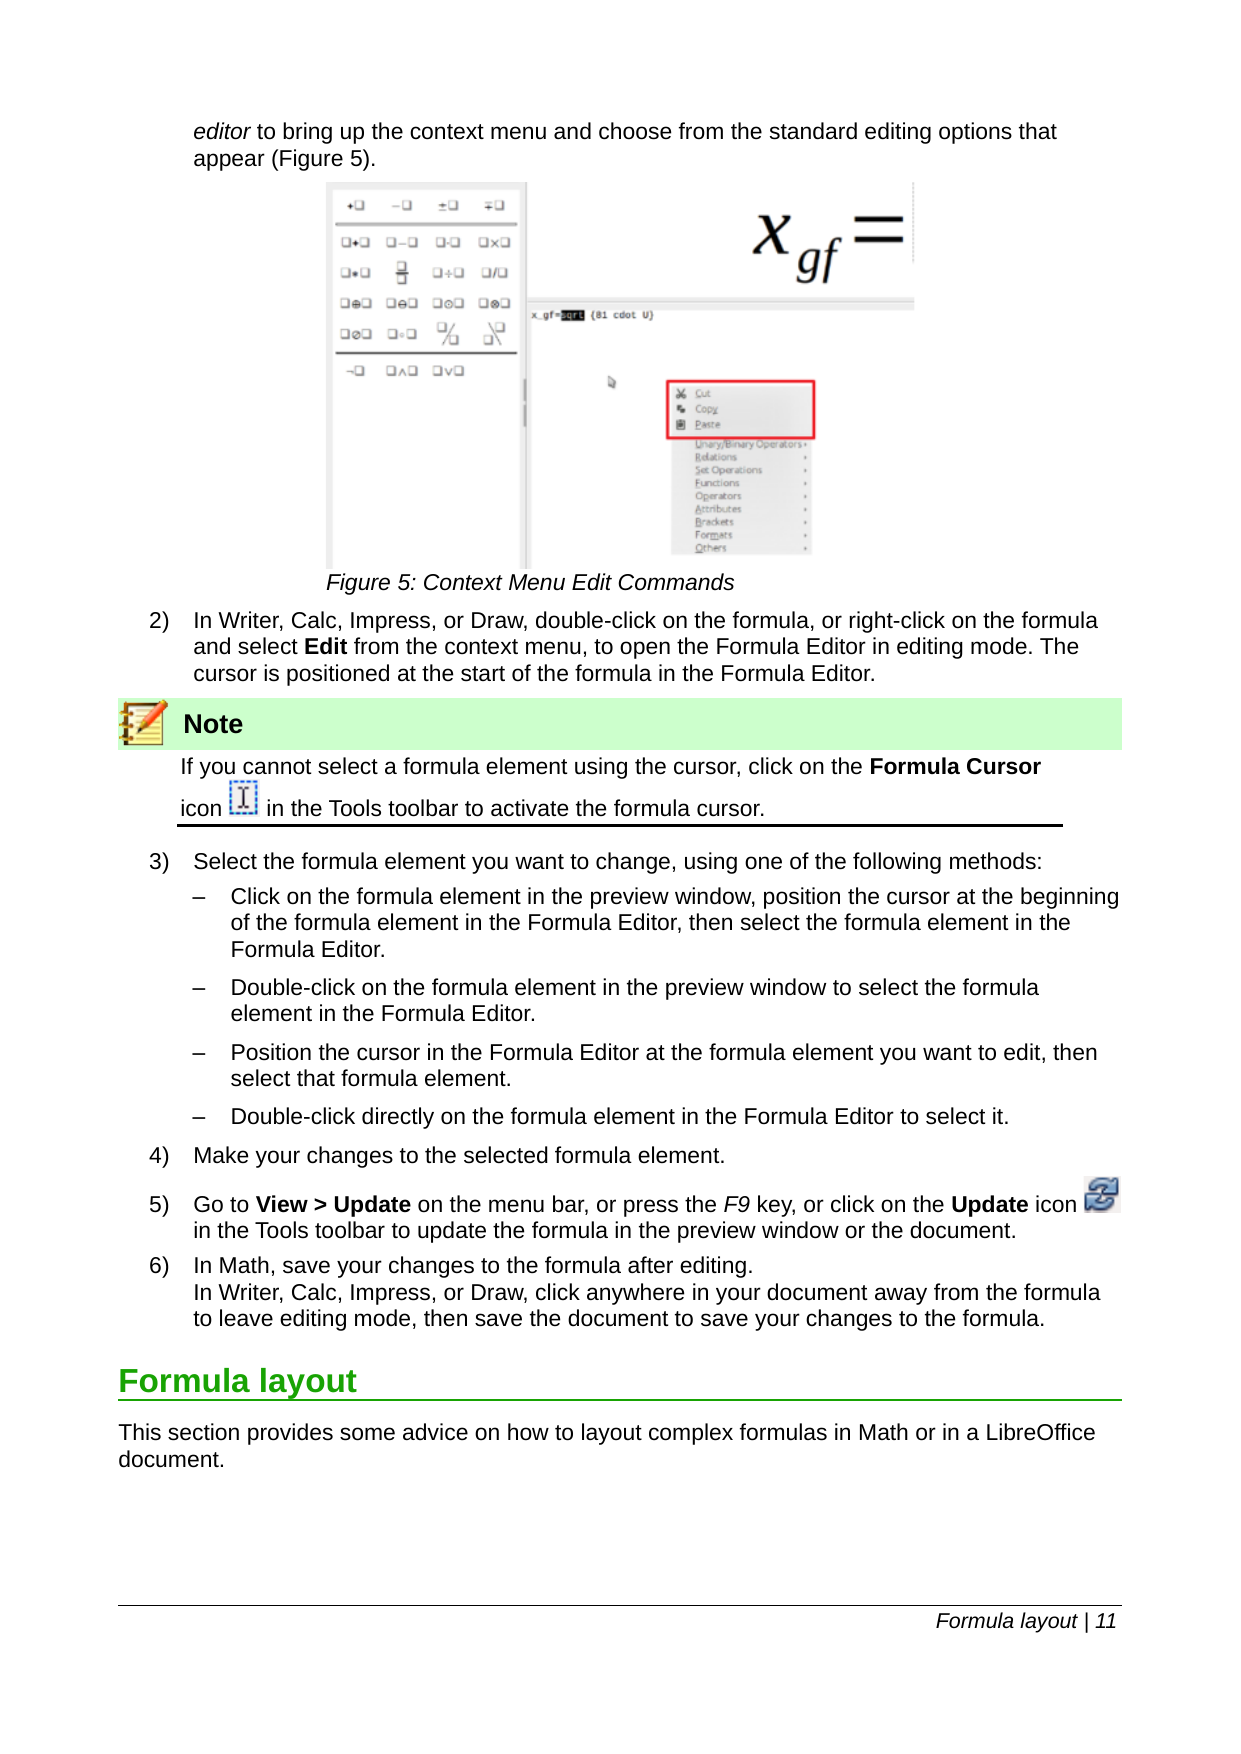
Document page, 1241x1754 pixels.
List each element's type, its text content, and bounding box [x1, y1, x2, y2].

list Select the formula element you want to change, using one of the following methods: [169, 848, 1122, 874]
subtitle Note [118, 698, 1122, 750]
picture [1083, 1176, 1121, 1213]
list editor to bring up the context menu and choose from the standard editing options that appear (Figure 5). [169, 118, 1122, 171]
list Go to View > Update on the menu bar, or press the F9 key, or click on the Update icon in the Tools toolbar to update the formula in the preview window or the document. [169, 1177, 1122, 1243]
picture [325, 182, 915, 569]
text Figure 5: Context Menu Edit Commands [326, 569, 914, 595]
list Make your changes to the selected formula element. [169, 1142, 1122, 1168]
list Click on the formula element in the preview window, position the cursor at the beginning of the formula element in the Formula Editor, then select the formula element in the Formula Editor. [192, 883, 1122, 962]
list Position the cursor in the Formula Editor at the formula element you want to edit, then select that formula element. [192, 1039, 1122, 1091]
picture [228, 779, 260, 817]
list Double-click on the formula element in the preview window to select the formula element in the Formula Editor. [192, 974, 1122, 1027]
text If you cannot select a formula element using the cursor, click on the Formula Cursor icon in the Tools toolbar to activate the formula cursor. [177, 750, 1063, 824]
list Double-click directly on the formula element in the Formula Editor to select it. [192, 1103, 1122, 1130]
subtitle Formula layout [118, 1361, 1122, 1399]
list In Math, save your changes to the formula after editing. In Writer, Calc, Impress, or Draw, click anywhere in your document away from the formula to leave editing mode, then save the document to save your changes to the formula. [169, 1252, 1122, 1331]
list In Writer, Calc, Impress, or Draw, double-click on the formula, or right-click on the formula and select Edit from the context menu, to open the Formula Editor in editing mode. The cursor is positioned at the start of the formula in the Formula Editor. [169, 607, 1122, 686]
picture [119, 698, 170, 749]
text This section provides some advice on how to layout complex formulas in Math or in a LibreOffice document. [118, 1419, 1122, 1472]
